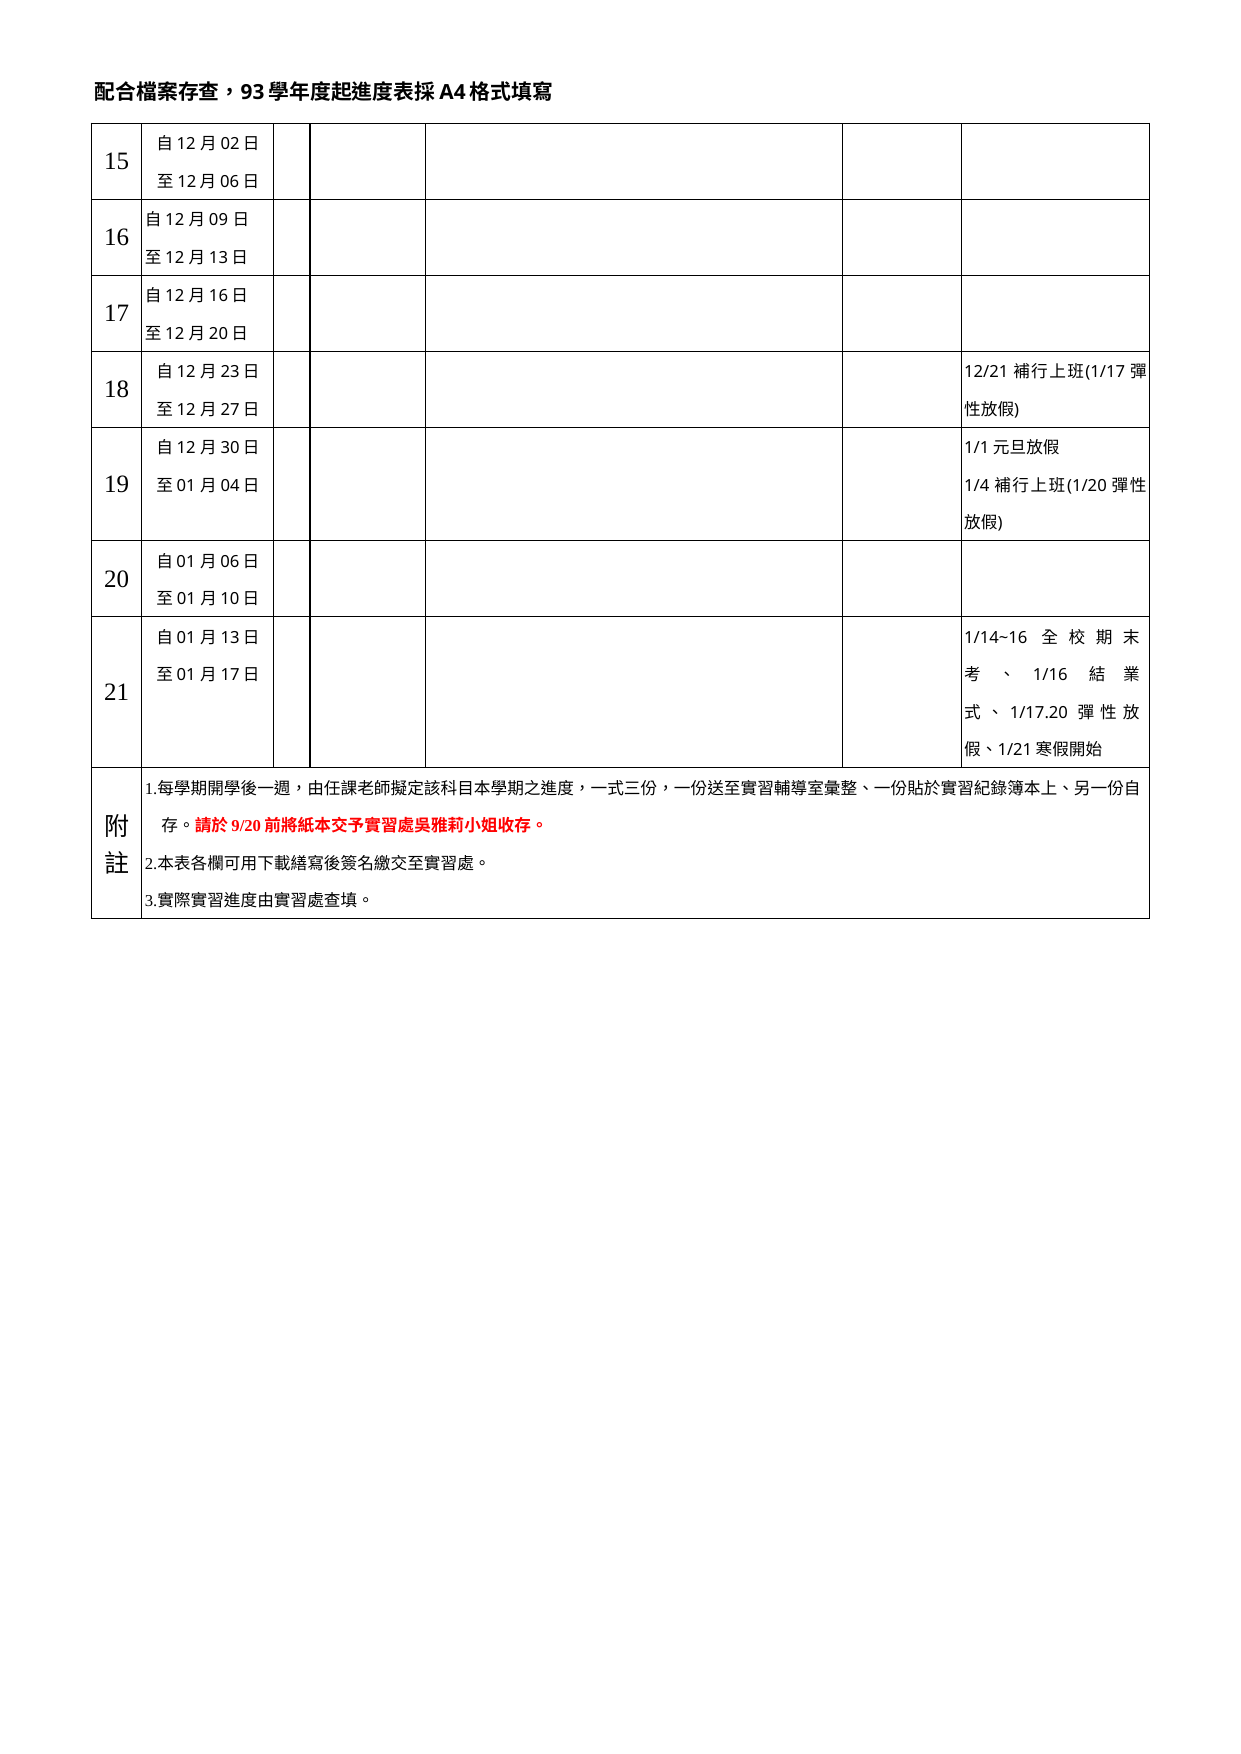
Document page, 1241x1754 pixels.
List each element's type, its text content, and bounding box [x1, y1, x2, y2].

table_cell 21 [92, 617, 141, 767]
table_cell [274, 428, 309, 540]
table_cell [962, 276, 1149, 351]
table_cell [426, 200, 842, 274]
table_cell 自 12 月 16日 至 12 月 20日 [142, 276, 273, 351]
table_cell [843, 352, 961, 427]
table_cell [274, 352, 309, 427]
table_cell 1/1元旦放假 1/4補行上班(1/20彈性放假) [962, 428, 1149, 540]
table_cell [426, 352, 842, 427]
table_cell 20 [92, 541, 141, 616]
table_cell 17 [92, 276, 141, 351]
table_cell [274, 617, 309, 767]
table_cell 自01 月 06日 至 01 月10日 [142, 541, 273, 616]
table_cell [274, 124, 309, 198]
table_cell 15 [92, 124, 141, 198]
table_cell [311, 124, 425, 198]
table_cell [311, 428, 425, 540]
table_cell [426, 617, 842, 767]
table_cell [843, 124, 961, 198]
table_cell [962, 200, 1149, 274]
table_cell [843, 200, 961, 274]
table_cell [426, 541, 842, 616]
table_cell [843, 428, 961, 540]
table_cell [843, 541, 961, 616]
table_cell [311, 200, 425, 274]
table_cell [311, 352, 425, 427]
table_cell 1/14~16全校期末考、1/16結業式、1/17.20彈性放假、1/21寒假開始 [962, 617, 1149, 767]
table_cell [426, 276, 842, 351]
table_cell [843, 276, 961, 351]
table_cell [426, 124, 842, 198]
table_cell 自 12 月 09 日 至 12 月 13日 [142, 200, 273, 274]
table_cell [274, 541, 309, 616]
table_cell [311, 541, 425, 616]
table_cell 18 [92, 352, 141, 427]
table_cell 12/21補行上班(1/17彈性放假) [962, 352, 1149, 427]
table_cell [962, 541, 1149, 616]
table_cell [311, 617, 425, 767]
table_cell 自 01 月 13日 至 01 月 17日 [142, 617, 273, 767]
table_cell [962, 124, 1149, 198]
table_cell [274, 200, 309, 274]
table_cell 16 [92, 200, 141, 274]
table_cell 19 [92, 428, 141, 540]
table_cell [843, 617, 961, 767]
table_cell [274, 276, 309, 351]
table_cell [311, 276, 425, 351]
table_cell 附註 [92, 768, 141, 918]
table_cell 自 12 月 23日 至 12 月 27日 [142, 352, 273, 427]
table_cell 自 12 月 30日 至 01 月 04日 [142, 428, 273, 540]
table_cell 自 12 月 02日 至 12月 06日 [142, 124, 273, 198]
table_cell [426, 428, 842, 540]
table_cell 1.每學期開學後一週，由任課老師擬定該科目本學期之進度，一式三份，一份送至實習輔導室彙整、一份貼於實習紀錄簿本上、另一份自存。請於9/20前將紙本交予實習處吳雅莉小姐收存。 2.本表各欄可用下載繕寫後簽名繳交至實習處。 3.實際實習進度由實習處查填。 [142, 768, 1149, 918]
